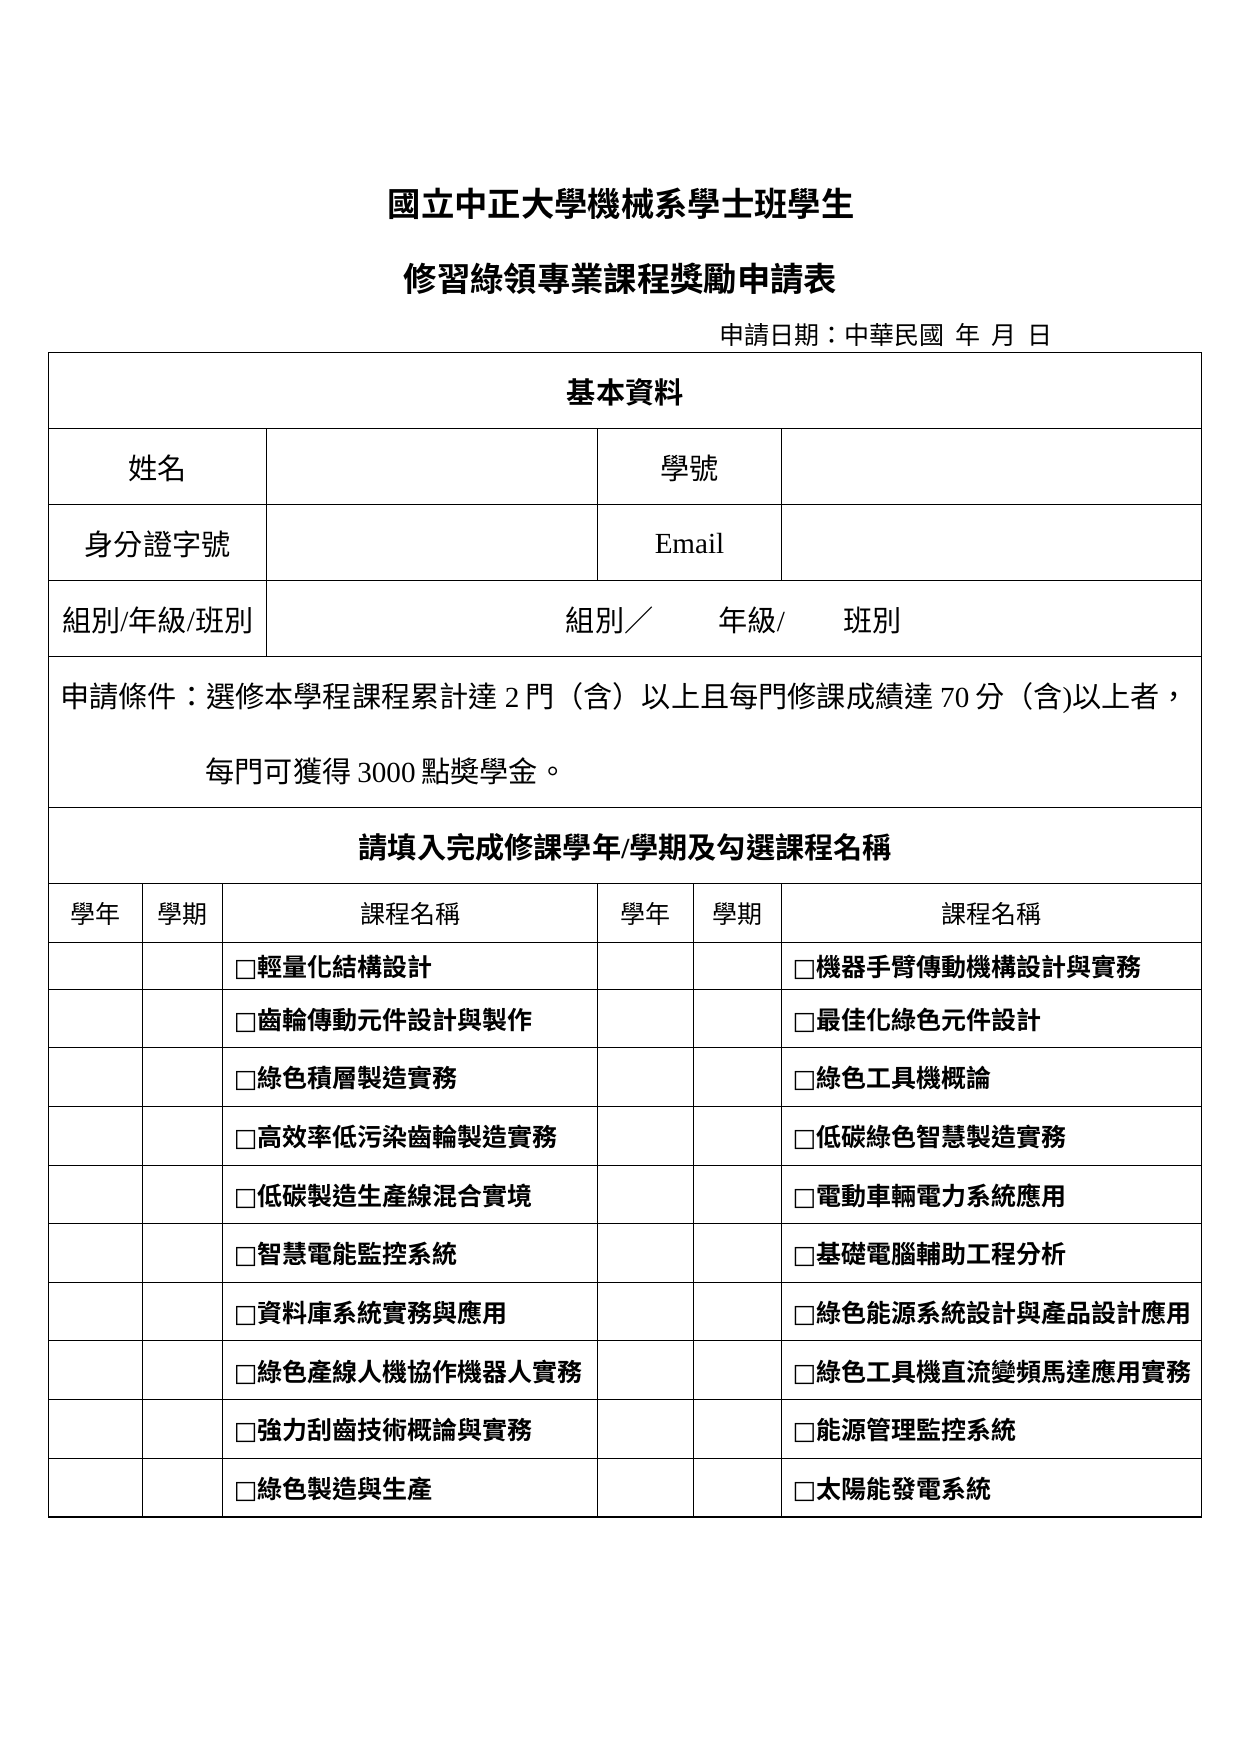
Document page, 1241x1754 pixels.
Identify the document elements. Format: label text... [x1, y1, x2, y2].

table_cell [143, 1400, 222, 1458]
table_cell □基礎電腦輔助工程分析 [782, 1224, 1201, 1282]
table_cell Email [598, 505, 781, 580]
table_cell [598, 1048, 693, 1106]
table_cell [598, 943, 693, 988]
table_cell [694, 1224, 781, 1282]
table_cell [598, 1166, 693, 1223]
table_cell □最佳化綠色元件設計 [782, 990, 1201, 1047]
table_cell 請填入完成修課學年/學期及勾選課程名稱 [49, 808, 1201, 883]
table_cell [143, 1107, 222, 1164]
table_cell □齒輪傳動元件設計與製作 [223, 990, 597, 1047]
table_cell [143, 1048, 222, 1106]
table_cell [782, 429, 1201, 504]
table_cell □太陽能發電系統 [782, 1459, 1201, 1516]
table_cell [598, 1459, 693, 1516]
table_cell □綠色能源系統設計與產品設計應用 [782, 1283, 1201, 1340]
table_cell [694, 1283, 781, 1340]
table_cell □高效率低污染齒輪製造實務 [223, 1107, 597, 1164]
table_cell [49, 943, 142, 988]
table_header 基本資料 [49, 353, 1201, 428]
table_cell [267, 429, 597, 504]
table_cell [598, 1400, 693, 1458]
table_cell □強力刮齒技術概論與實務 [223, 1400, 597, 1458]
table_cell □綠色工具機直流變頻馬達應用實務 [782, 1341, 1201, 1399]
table_cell [782, 505, 1201, 580]
table_cell [143, 1283, 222, 1340]
table_cell 學期 [143, 884, 222, 942]
table_cell [49, 1107, 142, 1164]
table_cell [694, 1341, 781, 1399]
table_cell □低碳綠色智慧製造實務 [782, 1107, 1201, 1164]
table_cell [598, 1341, 693, 1399]
table_cell □資料庫系統實務與應用 [223, 1283, 597, 1340]
table_cell [598, 1224, 693, 1282]
table_cell [694, 1107, 781, 1164]
table_cell [49, 1459, 142, 1516]
table_cell [694, 943, 781, 988]
text 國立中正大學機械系學士班學生 [187, 164, 1053, 239]
table_cell [694, 1459, 781, 1516]
table_cell □綠色產線人機協作機器人實務 [223, 1341, 597, 1399]
table_cell 組別／ 年級/ 班別 [267, 581, 1201, 656]
table_cell □低碳製造生產線混合實境 [223, 1166, 597, 1223]
table_cell □能源管理監控系統 [782, 1400, 1201, 1458]
table_cell [598, 1283, 693, 1340]
table_cell [49, 1048, 142, 1106]
text 申請日期：中華民國 年 月 日 [187, 314, 1053, 352]
table_cell [49, 1400, 142, 1458]
table_cell [694, 1166, 781, 1223]
table_cell [143, 1166, 222, 1223]
table_cell [49, 1166, 142, 1223]
table_cell [143, 943, 222, 988]
table_cell [143, 1459, 222, 1516]
table_cell 學年 [598, 884, 693, 942]
table_cell 學年 [49, 884, 142, 942]
text 修習綠領專業課程獎勵申請表 [187, 239, 1053, 314]
table_cell 學號 [598, 429, 781, 504]
table_cell 組別/年級/班別 [49, 581, 266, 656]
table_cell [49, 1341, 142, 1399]
table_cell [49, 1224, 142, 1282]
table_cell [694, 990, 781, 1047]
table_cell 課程名稱 [223, 884, 597, 942]
table_cell [49, 990, 142, 1047]
table_cell [143, 1224, 222, 1282]
table_cell [694, 1400, 781, 1458]
table_cell [598, 1107, 693, 1164]
table_cell [598, 990, 693, 1047]
table_cell □電動車輛電力系統應用 [782, 1166, 1201, 1223]
table_cell [694, 1048, 781, 1106]
table_cell 申請條件：選修本學程課程累計達2門（含）以上且每門修課成績達70分（含)以上者，每門可獲得3000點奬學金。 [49, 657, 1201, 807]
table_cell [49, 1283, 142, 1340]
table_cell [143, 1341, 222, 1399]
table_cell [267, 505, 597, 580]
table_cell □輕量化結構設計 [223, 943, 597, 988]
table_cell 課程名稱 [782, 884, 1201, 942]
table_cell □智慧電能監控系統 [223, 1224, 597, 1282]
table_cell □綠色積層製造實務 [223, 1048, 597, 1106]
table_cell □綠色製造與生產 [223, 1459, 597, 1516]
table_cell 身分證字號 [49, 505, 266, 580]
table_cell 學期 [694, 884, 781, 942]
table_cell □機器手臂傳動機構設計與實務 [782, 943, 1201, 988]
table_cell 姓名 [49, 429, 266, 504]
table_cell [143, 990, 222, 1047]
table_cell □綠色工具機概論 [782, 1048, 1201, 1106]
